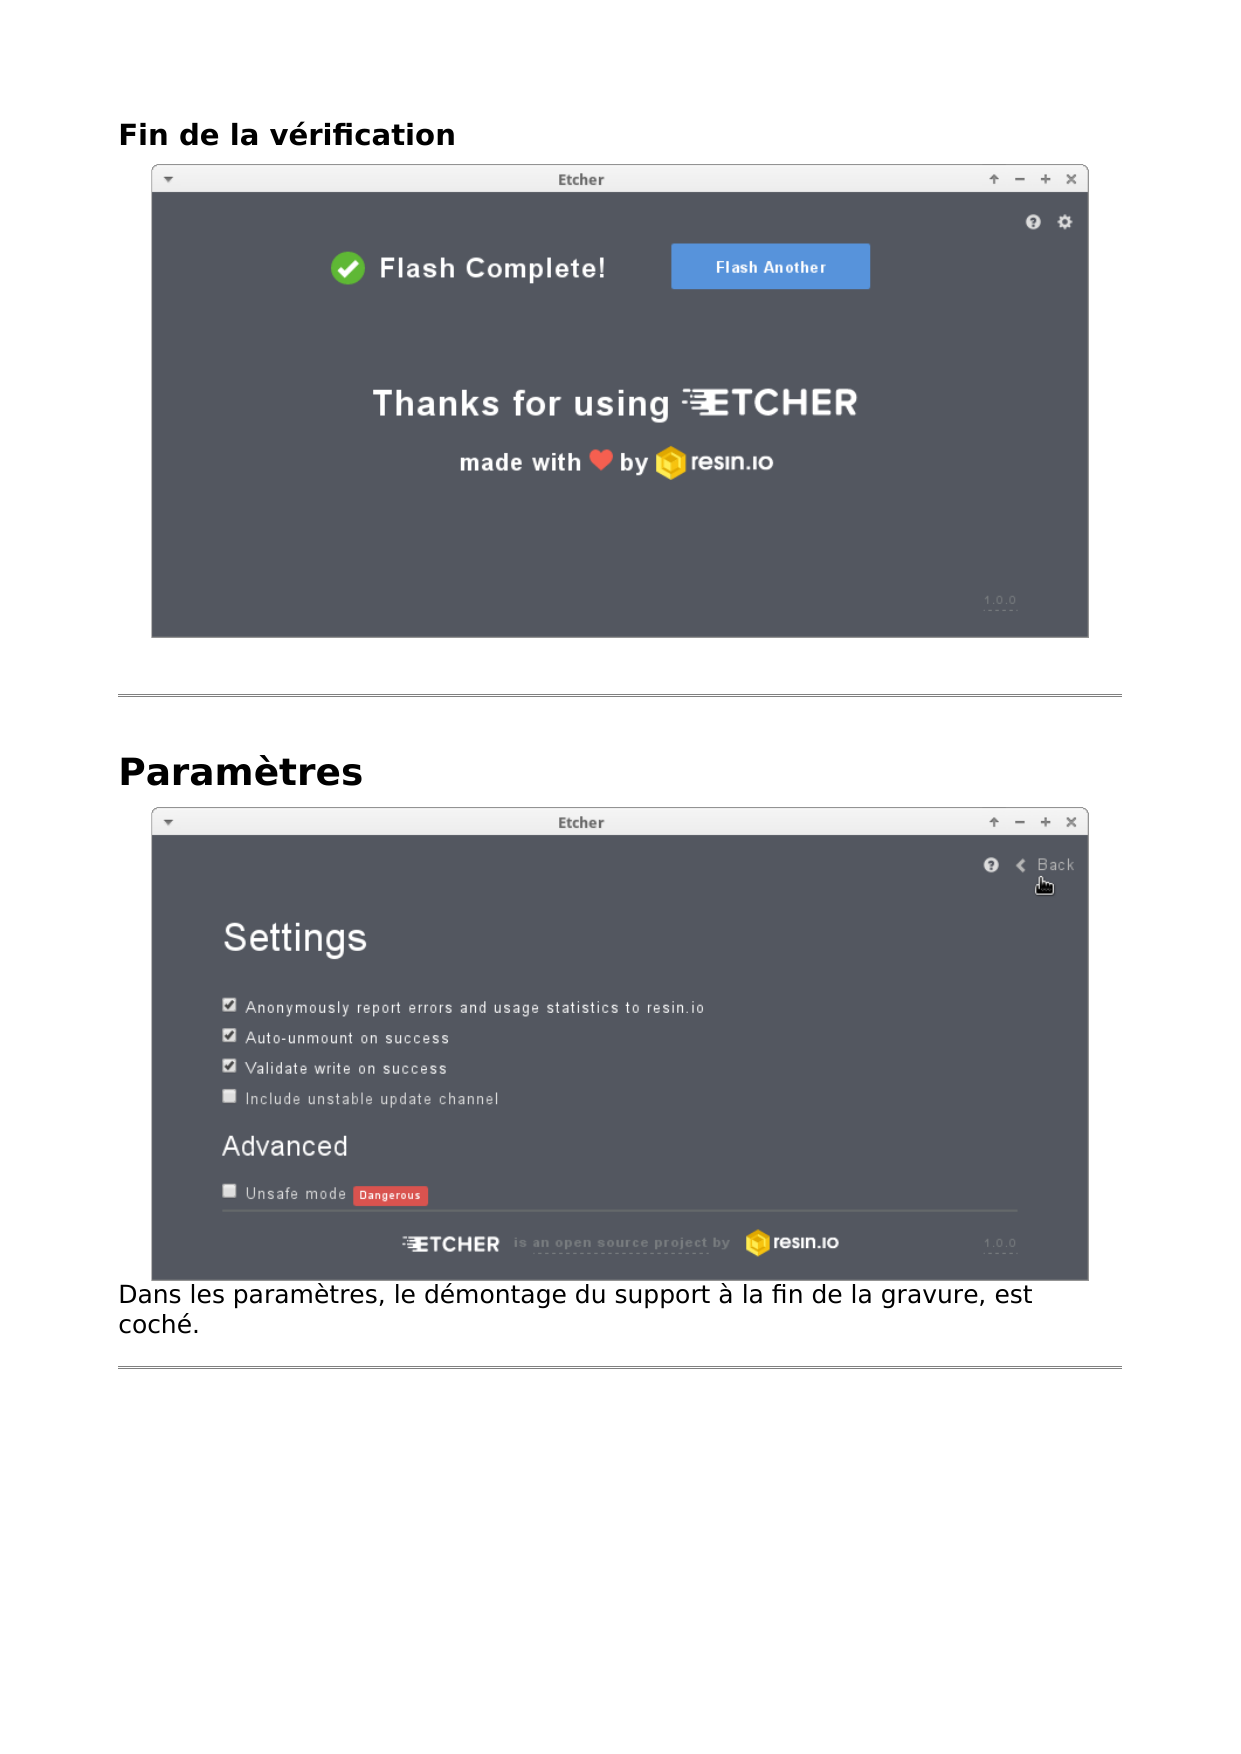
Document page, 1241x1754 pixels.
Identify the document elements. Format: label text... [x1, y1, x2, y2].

picture [151, 164, 1089, 638]
subtitle Paramètres [118, 751, 1122, 795]
picture [151, 807, 1089, 1281]
text Dans les paramètres, le démontage du support à la fin de la gravure, est coché. [118, 807, 1122, 1339]
subtitle Fin de la vérification [118, 118, 1122, 152]
